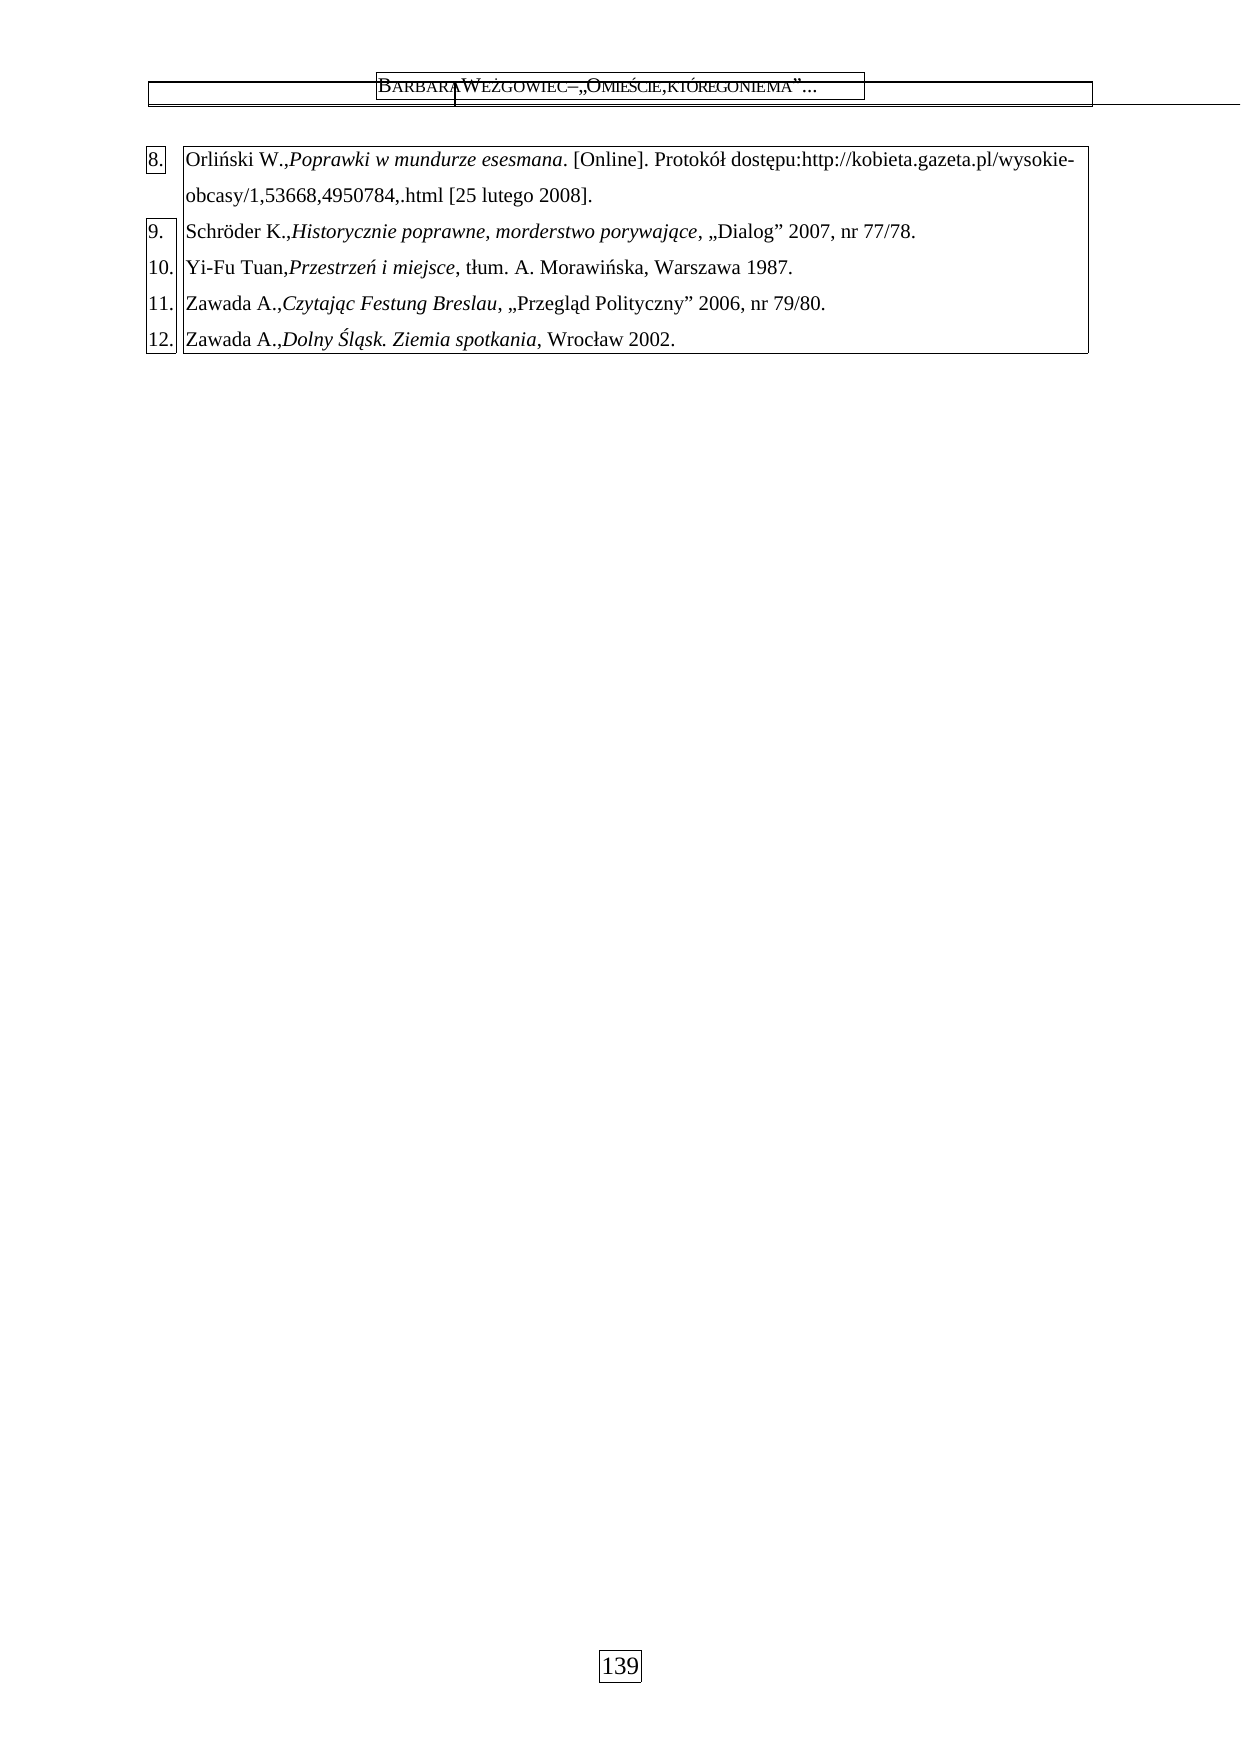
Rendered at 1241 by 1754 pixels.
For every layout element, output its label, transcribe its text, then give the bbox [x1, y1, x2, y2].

text 139 [601, 1651, 641, 1680]
text 11. [148, 291, 176, 315]
text 10. [148, 255, 176, 279]
text Zawada A.,Dolny Śląsk. Ziemia spotkania, Wrocław 2002. [185, 327, 1088, 351]
text BARBARAWEŻGOWIEC–„OMIEŚCIE,KTÓREGONIEMA”... [456, 83, 864, 97]
text 12. [148, 327, 176, 351]
text BARBARAWEŻGOWIEC–„OMIEŚCIE,KTÓREGONIEMA”... [378, 83, 454, 97]
text Orliński W.,Poprawki w mundurze esesmana. [Online]. Protokół dostępu:http://kobieta.gazeta.pl/wysokie-obcasy/1,53668,4950784,.html [25 lutego 2008]. [185, 147, 1087, 207]
text 9. [148, 219, 176, 243]
text Schröder K.,Historycznie poprawne, morderstwo porywające, „Dialog” 2007, nr 77/78. Yi-Fu Tuan,Przestrzeń i miejsce, tłum. A. Morawińska, Warszawa 1987. [185, 219, 921, 279]
text Zawada A.,Czytając Festung Breslau, „Przegląd Polityczny” 2006, nr 79/80. [185, 291, 1088, 315]
text BARBARAWEŻGOWIEC–„OMIEŚCIE,KTÓREGONIEMA”... [378, 73, 864, 81]
text 8. [148, 147, 165, 171]
